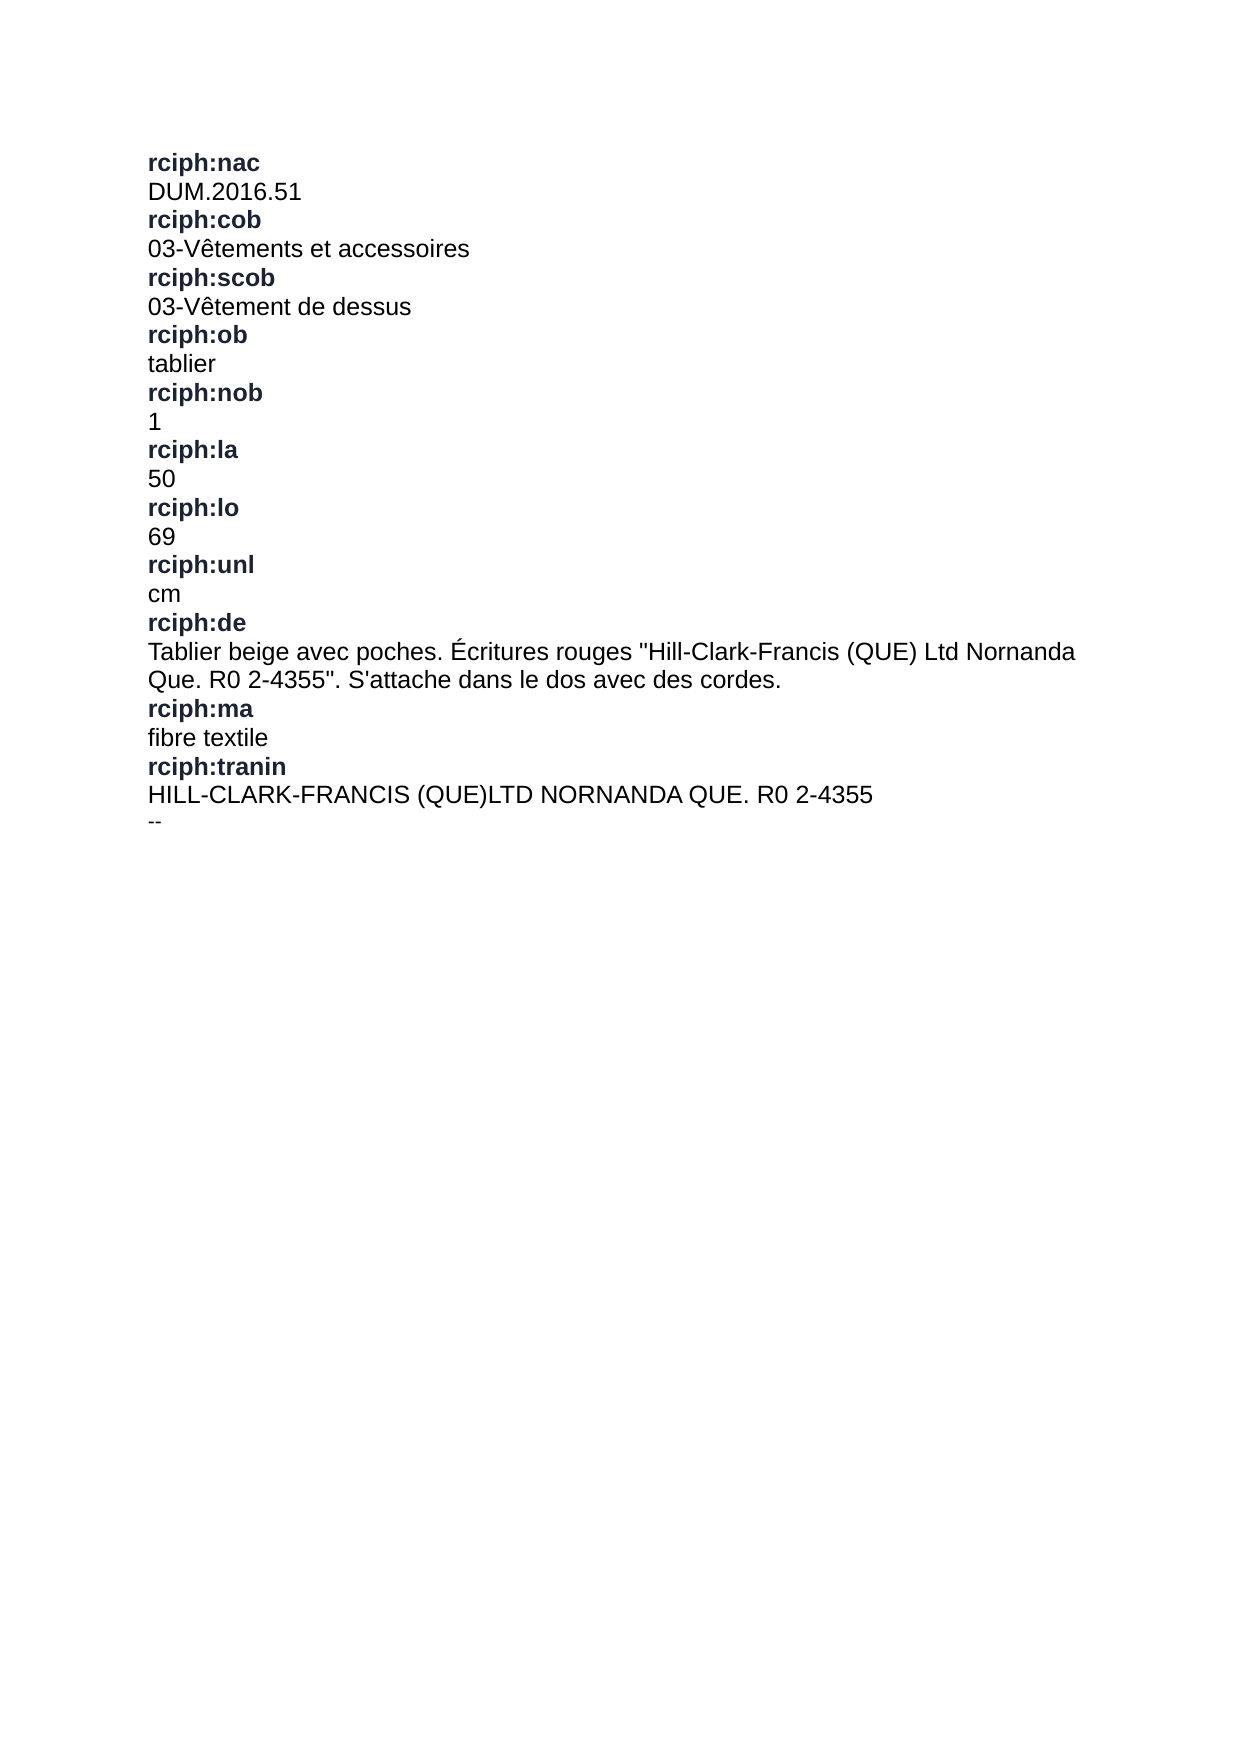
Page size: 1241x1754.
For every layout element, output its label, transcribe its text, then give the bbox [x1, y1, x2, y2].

text 03-Vêtement de dessus [148, 291, 1092, 320]
text rciph:lo [148, 493, 1092, 521]
text rciph:cob [148, 205, 1092, 234]
text 69 [148, 521, 1092, 550]
text rciph:tranin [148, 751, 1092, 780]
text fibre textile [148, 723, 1092, 751]
text 03-Vêtements et accessoires [148, 234, 1092, 263]
text rciph:unl [148, 550, 1092, 579]
text rciph:ob [148, 320, 1092, 349]
text HILL-CLARK-FRANCIS (QUE)LTD NORNANDA QUE. R0 2-4355 [148, 780, 1092, 809]
text DUM.2016.51 [148, 176, 1092, 205]
text Tablier beige avec poches. Écritures rouges "Hill-Clark-Francis (QUE) Ltd Nornanda Que. R0 2-4355". S'attache dans le dos avec des cordes. [148, 636, 1092, 694]
text cm [148, 579, 1092, 608]
text rciph:de [148, 608, 1092, 636]
text 1 [148, 406, 1092, 435]
text -- [148, 809, 1092, 833]
text rciph:scob [148, 263, 1092, 291]
text 50 [148, 464, 1092, 493]
text tablier [148, 349, 1092, 378]
text rciph:ma [148, 694, 1092, 723]
text rciph:nac [148, 148, 1092, 176]
text rciph:nob [148, 378, 1092, 406]
text rciph:la [148, 435, 1092, 464]
